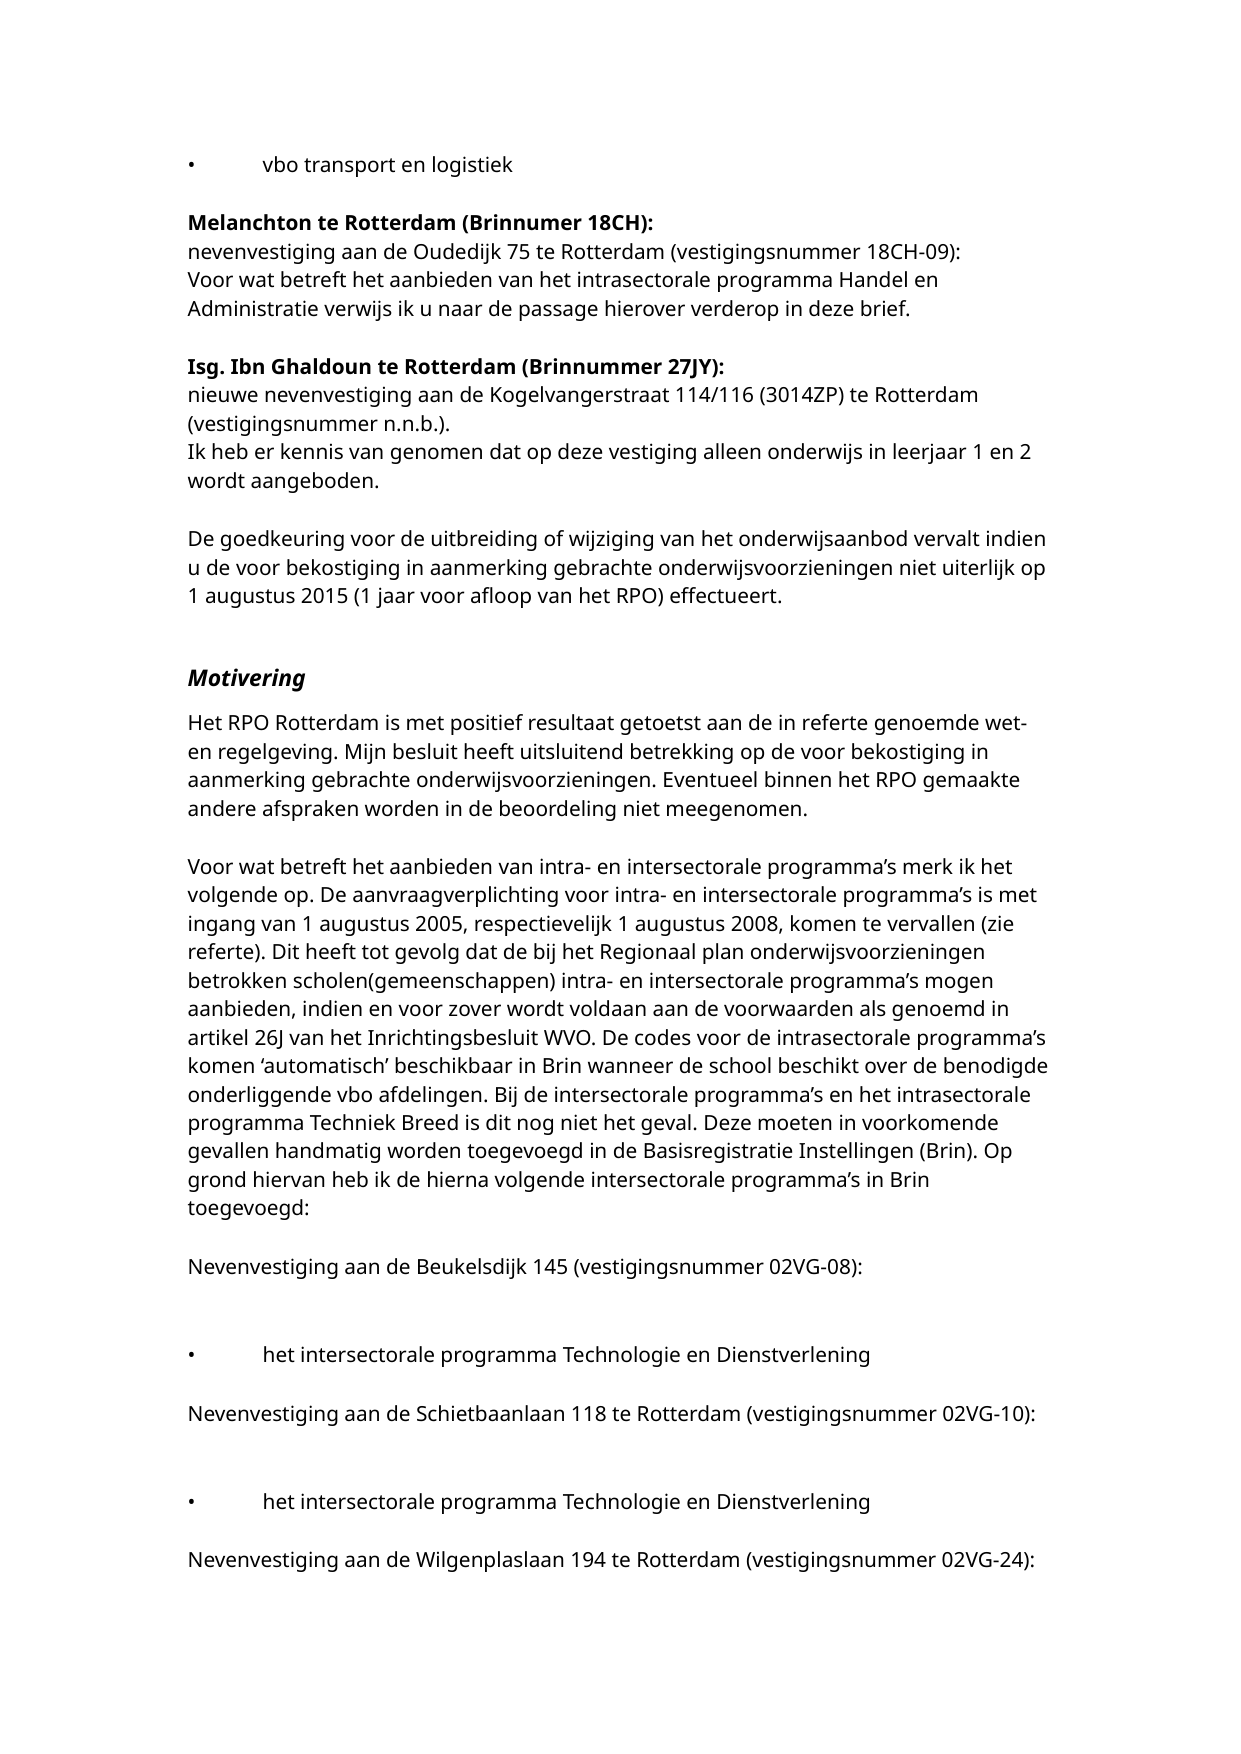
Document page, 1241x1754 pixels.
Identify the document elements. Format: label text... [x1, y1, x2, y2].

text nieuwe nevenvestiging aan de Kogelvangerstraat 114/116 (3014ZP) te Rotterdam (vestigingsnummer n.n.b.). [187, 381, 1053, 437]
text nevenvestiging aan de Oudedijk 75 te Rotterdam (vestigingsnummer 18CH-09): [187, 237, 1053, 265]
list het intersectorale programma Technologie en Dienstverlening [187, 1487, 1053, 1516]
text Ik heb er kennis van genomen dat op deze vestiging alleen onderwijs in leerjaar 1 en 2 wordt aangeboden. [187, 437, 1053, 494]
subtitle Motivering [187, 662, 1053, 693]
text Nevenvestiging aan de Schietbaanlaan 118 te Rotterdam (vestigingsnummer 02VG-10): [187, 1399, 1053, 1427]
text Voor wat betreft het aanbieden van het intrasectorale programma Handel en Administratie verwijs ik u naar de passage hierover verderop in deze brief. [187, 265, 1053, 322]
text Isg. Ibn Ghaldoun te Rotterdam (Brinnummer 27JY): [187, 352, 1053, 381]
text Het RPO Rotterdam is met positief resultaat getoetst aan de in referte genoemde wet- en regelgeving. Mijn besluit heeft uitsluitend betrekking op de voor bekostiging in aanmerking gebrachte onderwijsvoorzieningen. Eventueel binnen het RPO gemaakte andere afspraken worden in de beoordeling niet meegenomen. [187, 708, 1053, 822]
list het intersectorale programma Technologie en Dienstverlening [187, 1340, 1053, 1369]
text Melanchton te Rotterdam (Brinnumer 18CH): [187, 208, 1053, 237]
list vbo transport en logistiek [187, 150, 1053, 178]
text Voor wat betreft het aanbieden van intra- en intersectorale programma’s merk ik het volgende op. De aanvraagverplichting voor intra- en intersectorale programma’s is met ingang van 1 augustus 2005, respectievelijk 1 augustus 2008, komen te vervallen (zie referte). Dit heeft tot gevolg dat de bij het Regionaal plan onderwijsvoorzieningen betrokken scholen(gemeenschappen) intra- en intersectorale programma’s mogen aanbieden, indien en voor zover wordt voldaan aan de voorwaarden als genoemd in artikel 26J van het Inrichtingsbesluit WVO. De codes voor de intrasectorale programma’s komen ‘automatisch’ beschikbaar in Brin wanneer de school beschikt over de benodigde onderliggende vbo afdelingen. Bij de intersectorale programma’s en het intrasectorale programma Techniek Breed is dit nog niet het geval. Deze moeten in voorkomende gevallen handmatig worden toegevoegd in de Basisregistratie Instellingen (Brin). Op grond hiervan heb ik de hierna volgende intersectorale programma’s in Brin toegevoegd: [187, 852, 1053, 1222]
text De goedkeuring voor de uitbreiding of wijziging van het onderwijsaanbod vervalt indien u de voor bekostiging in aanmerking gebrachte onderwijsvoorzieningen niet uiterlijk op 1 augustus 2015 (1 jaar voor afloop van het RPO) effectueert. [187, 524, 1053, 610]
text Nevenvestiging aan de Beukelsdijk 145 (vestigingsnummer 02VG-08): [187, 1252, 1053, 1280]
text Nevenvestiging aan de Wilgenplaslaan 194 te Rotterdam (vestigingsnummer 02VG-24): [187, 1546, 1053, 1574]
